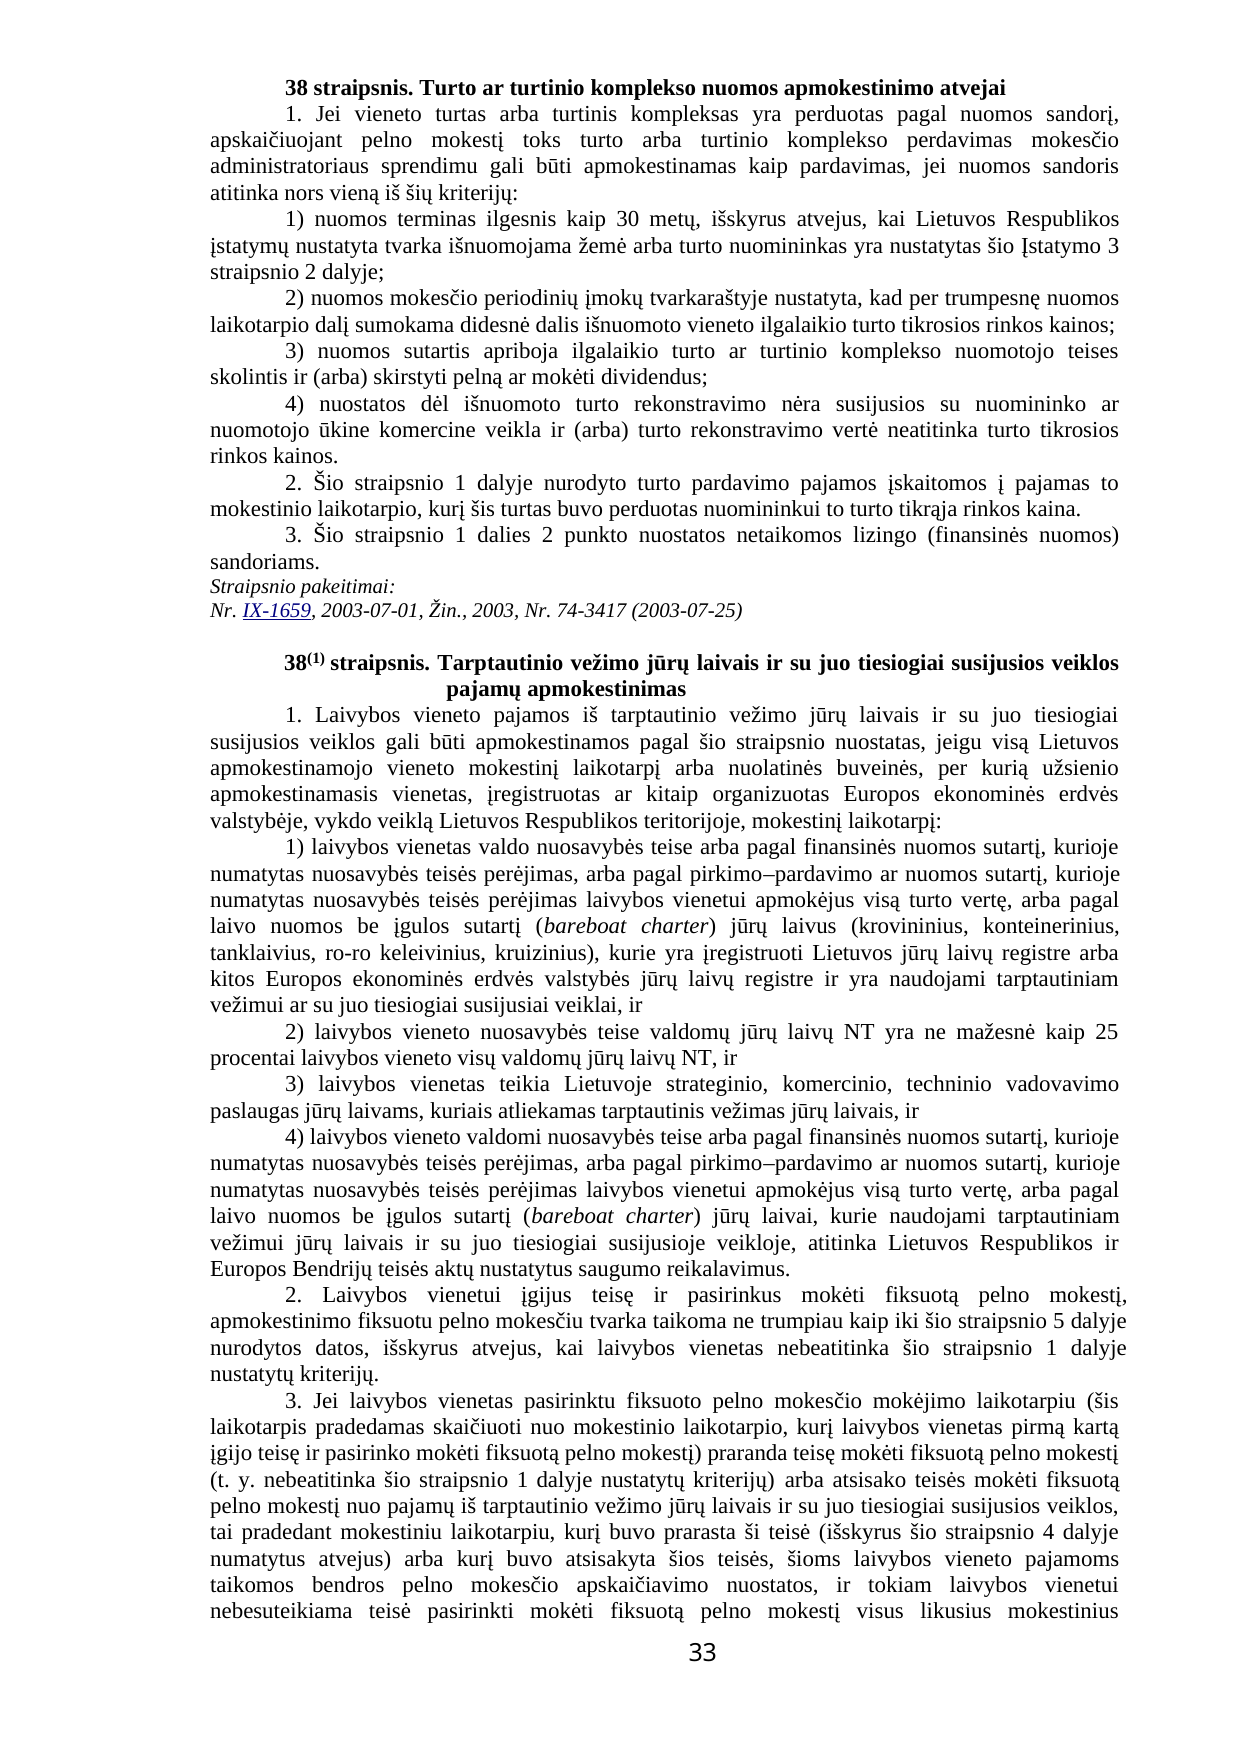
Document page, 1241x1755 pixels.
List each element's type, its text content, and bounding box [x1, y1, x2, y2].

text 38 straipsnis. Turto ar turtinio komplekso nuomos apmokestinimo atvejai [210, 73, 1120, 100]
text 3) laivybos vienetas teikia Lietuvoje strateginio, komercinio, techninio vadovavimo paslaugas jūrų laivams, kuriais atliekamas tarptautinis vežimas jūrų laivais, ir [210, 1070, 1120, 1123]
text 1. Laivybos vieneto pajamos iš tarptautinio vežimo jūrų laivais ir su juo tiesiogiai susijusios veiklos gali būti apmokestinamos pagal šio straipsnio nuostatas, jeigu visą Lietuvos apmokestinamojo vieneto mokestinį laikotarpį arba nuolatinės buveinės, per kurią užsienio apmokestinamasis vienetas, įregistruotas ar kitaip organizuotas Europos ekonominės erdvės valstybėje, vykdo veiklą Lietuvos Respublikos teritorijoje, mokestinį laikotarpį: [210, 701, 1120, 833]
text 1) laivybos vienetas valdo nuosavybės teise arba pagal finansinės nuomos sutartį, kurioje numatytas nuosavybės teisės perėjimas, arba pagal pirkimo–pardavimo ar nuomos sutartį, kurioje numatytas nuosavybės teisės perėjimas laivybos vienetui apmokėjus visą turto vertę, arba pagal laivo nuomos be įgulos sutartį (bareboat charter) jūrų laivus (krovininius, konteinerinius, tanklaivius, ro-ro keleivinius, kruizinius), kurie yra įregistruoti Lietuvos jūrų laivų registre arba kitos Europos ekonominės erdvės valstybės jūrų laivų registre ir yra naudojami tarptautiniam vežimui ar su juo tiesiogiai susijusiai veiklai, ir [210, 833, 1120, 1018]
text 4) nuostatos dėl išnuomoto turto rekonstravimo nėra susijusios su nuomininko ar nuomotojo ūkine komercine veikla ir (arba) turto rekonstravimo vertė neatitinka turto tikrosios rinkos kainos. [210, 390, 1120, 469]
text 4) laivybos vieneto valdomi nuosavybės teise arba pagal finansinės nuomos sutartį, kurioje numatytas nuosavybės teisės perėjimas, arba pagal pirkimo–pardavimo ar nuomos sutartį, kurioje numatytas nuosavybės teisės perėjimas laivybos vienetui apmokėjus visą turto vertę, arba pagal laivo nuomos be įgulos sutartį (bareboat charter) jūrų laivai, kurie naudojami tarptautiniam vežimui jūrų laivais ir su juo tiesiogiai susijusioje veikloje, atitinka Lietuvos Respublikos ir Europos Bendrijų teisės aktų nustatytus saugumo reikalavimus. [210, 1123, 1120, 1281]
text Nr. IX-1659, 2003-07-01, Žin., 2003, Nr. 74-3417 (2003-07-25) [210, 598, 1120, 622]
text 1. Jei vieneto turtas arba turtinis kompleksas yra perduotas pagal nuomos sandorį, apskaičiuojant pelno mokestį toks turto arba turtinio komplekso perdavimas mokesčio administratoriaus sprendimu gali būti apmokestinamas kaip pardavimas, jei nuomos sandoris atitinka nors vieną iš šių kriterijų: [210, 100, 1120, 205]
text 2) nuomos mokesčio periodinių įmokų tvarkaraštyje nustatyta, kad per trumpesnę nuomos laikotarpio dalį sumokama didesnė dalis išnuomoto vieneto ilgalaikio turto tikrosios rinkos kainos; [210, 284, 1120, 337]
text 2) laivybos vieneto nuosavybės teise valdomų jūrų laivų NT yra ne mažesnė kaip 25 procentai laivybos vieneto visų valdomų jūrų laivų NT, ir [210, 1018, 1120, 1070]
text 3) nuomos sutartis apriboja ilgalaikio turto ar turtinio komplekso nuomotojo teises skolintis ir (arba) skirstyti pelną ar mokėti dividendus; [210, 337, 1120, 390]
text 1) nuomos terminas ilgesnis kaip 30 metų, išskyrus atvejus, kai Lietuvos Respublikos įstatymų nustatyta tvarka išnuomojama žemė arba turto nuomininkas yra nustatytas šio Įstatymo 3 straipsnio 2 dalyje; [210, 205, 1120, 284]
text 38(1) straipsnis. Tarptautinio vežimo jūrų laivais ir su juo tiesiogiai susijusios veiklos pajamų apmokestinimas [284, 649, 1120, 701]
text Straipsnio pakeitimai: [210, 574, 1120, 598]
text 3. Jei laivybos vienetas pasirinktu fiksuoto pelno mokesčio mokėjimo laikotarpiu (šis laikotarpis pradedamas skaičiuoti nuo mokestinio laikotarpio, kurį laivybos vienetas pirmą kartą įgijo teisę ir pasirinko mokėti fiksuotą pelno mokestį) praranda teisę mokėti fiksuotą pelno mokestį (t. y. nebeatitinka šio straipsnio 1 dalyje nustatytų kriterijų) arba atsisako teisės mokėti fiksuotą pelno mokestį nuo pajamų iš tarptautinio vežimo jūrų laivais ir su juo tiesiogiai susijusios veiklos, tai pradedant mokestiniu laikotarpiu, kurį buvo prarasta ši teisė (išskyrus šio straipsnio 4 dalyje numatytus atvejus) arba kurį buvo atsisakyta šios teisės, šioms laivybos vieneto pajamoms taikomos bendros pelno mokesčio apskaičiavimo nuostatos, ir tokiam laivybos vienetui nebesuteikiama teisė pasirinkti mokėti fiksuotą pelno mokestį visus likusius mokestinius [210, 1387, 1120, 1624]
text 2. Šio straipsnio 1 dalyje nurodyto turto pardavimo pajamos įskaitomos į pajamas to mokestinio laikotarpio, kurį šis turtas buvo perduotas nuomininkui to turto tikrąja rinkos kaina. [210, 469, 1120, 522]
text 2. Laivybos vienetui įgijus teisę ir pasirinkus mokėti fiksuotą pelno mokestį, apmokestinimo fiksuotu pelno mokesčiu tvarka taikoma ne trumpiau kaip iki šio straipsnio 5 dalyje nurodytos datos, išskyrus atvejus, kai laivybos vienetas nebeatitinka šio straipsnio 1 dalyje nustatytų kriterijų. [210, 1281, 1129, 1387]
text 3. Šio straipsnio 1 dalies 2 punkto nuostatos netaikomos lizingo (finansinės nuomos) sandoriams. [210, 522, 1120, 574]
